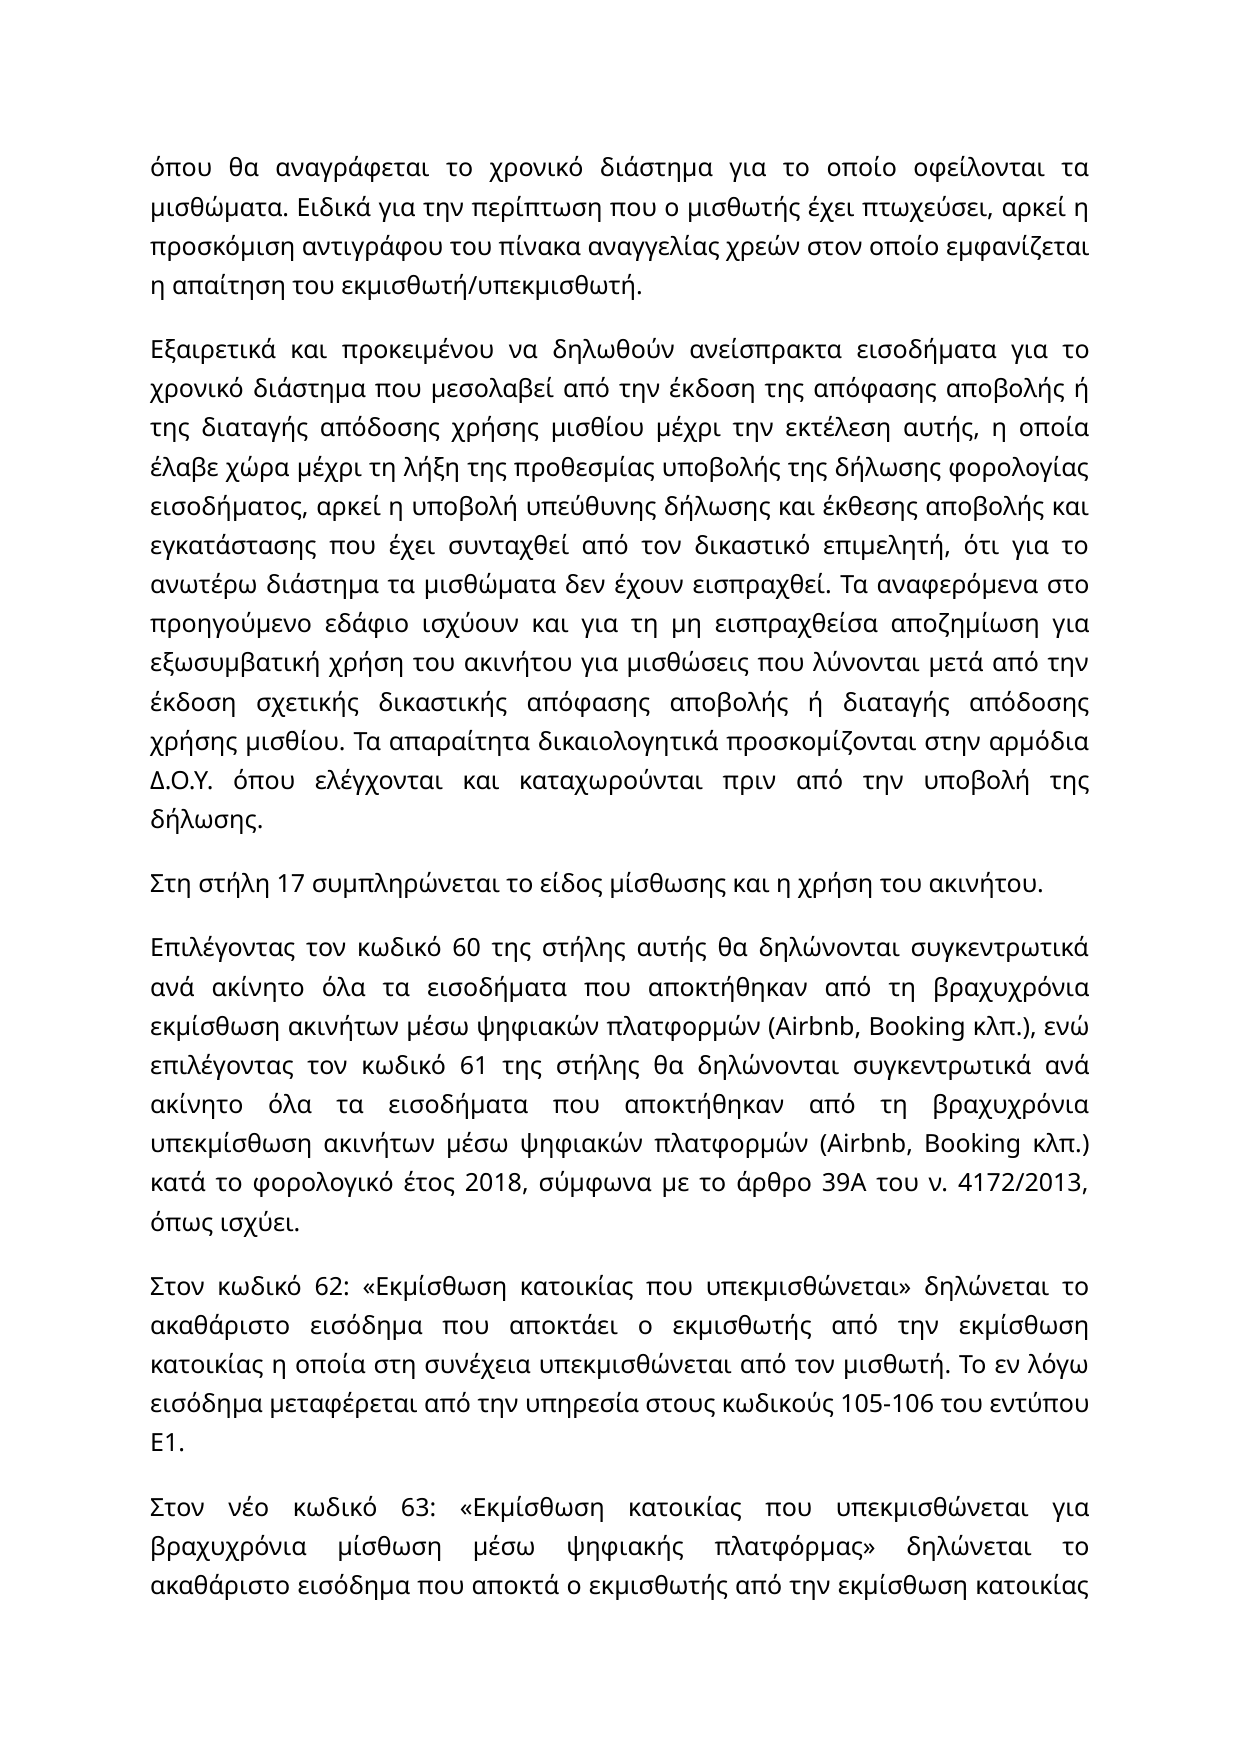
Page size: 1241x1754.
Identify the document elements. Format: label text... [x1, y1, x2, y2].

text Στη στήλη 17 συμπληρώνεται το είδος μίσθωσης και η χρήση του ακινήτου. [150, 866, 1090, 900]
text Εξαιρετικά και προκειμένου να δηλωθούν ανείσπρακτα εισοδήματα για το χρονικό διάστημα που μεσολαβεί από την έκδοση της απόφασης αποβολής ή της διαταγής απόδοσης χρήσης μισθίου μέχρι την εκτέλεση αυτής, η οποία έλαβε χώρα μέχρι τη λήξη της προθεσμίας υποβολής της δήλωσης φορολογίας εισοδήματος, αρκεί η υποβολή υπεύθυνης δήλωσης και έκθεσης αποβολής και εγκατάστασης που έχει συνταχθεί από τον δικαστικό επιμελητή, ότι για το ανωτέρω διάστημα τα μισθώματα δεν έχουν εισπραχθεί. Τα αναφερόμενα στο προηγούμενο εδάφιο ισχύουν και για τη μη εισπραχθείσα αποζημίωση για εξωσυμβατική χρήση του ακινήτου για μισθώσεις που λύνονται μετά από την έκδοση σχετικής δικαστικής απόφασης αποβολής ή διαταγής απόδοσης χρήσης μισθίου. Τα απαραίτητα δικαιολογητικά προσκομίζονται στην αρμόδια Δ.Ο.Υ. όπου ελέγχονται και καταχωρούνται πριν από την υποβολή της δήλωσης. [150, 332, 1090, 836]
text Στον κωδικό 62: «Εκμίσθωση κατοικίας που υπεκμισθώνεται» δηλώνεται το ακαθάριστο εισόδημα που αποκτάει ο εκμισθωτής από την εκμίσθωση κατοικίας η οποία στη συνέχεια υπεκμισθώνεται από τον μισθωτή. Το εν λόγω εισόδημα μεταφέρεται από την υπηρεσία στους κωδικούς 105-106 του εντύπου Ε1. [150, 1268, 1090, 1459]
text Στον νέο κωδικό 63: «Εκμίσθωση κατοικίας που υπεκμισθώνεται για βραχυχρόνια μίσθωση μέσω ψηφιακής πλατφόρμας» δηλώνεται το ακαθάριστο εισόδημα που αποκτά ο εκμισθωτής από την εκμίσθωση κατοικίας [150, 1489, 1090, 1602]
text όπου θα αναγράφεται το χρονικό διάστημα για το οποίο οφείλονται τα μισθώματα. Ειδικά για την περίπτωση που ο μισθωτής έχει πτωχεύσει, αρκεί η προσκόμιση αντιγράφου του πίνακα αναγγελίας χρεών στον οποίο εμφανίζεται η απαίτηση του εκμισθωτή/υπεκμισθωτή. [150, 150, 1090, 302]
text Επιλέγοντας τον κωδικό 60 της στήλης αυτής θα δηλώνονται συγκεντρωτικά ανά ακίνητο όλα τα εισοδήματα που αποκτήθηκαν από τη βραχυχρόνια εκμίσθωση ακινήτων μέσω ψηφιακών πλατφορμών (Airbnb, Βooking κλπ.), ενώ επιλέγοντας τον κωδικό 61 της στήλης θα δηλώνονται συγκεντρωτικά ανά ακίνητο όλα τα εισοδήματα που αποκτήθηκαν από τη βραχυχρόνια υπεκμίσθωση ακινήτων μέσω ψηφιακών πλατφορμών (Airbnb, Βooking κλπ.) κατά το φορολογικό έτος 2018, σύμφωνα με το άρθρο 39Α του ν. 4172/2013, όπως ισχύει. [150, 930, 1090, 1238]
